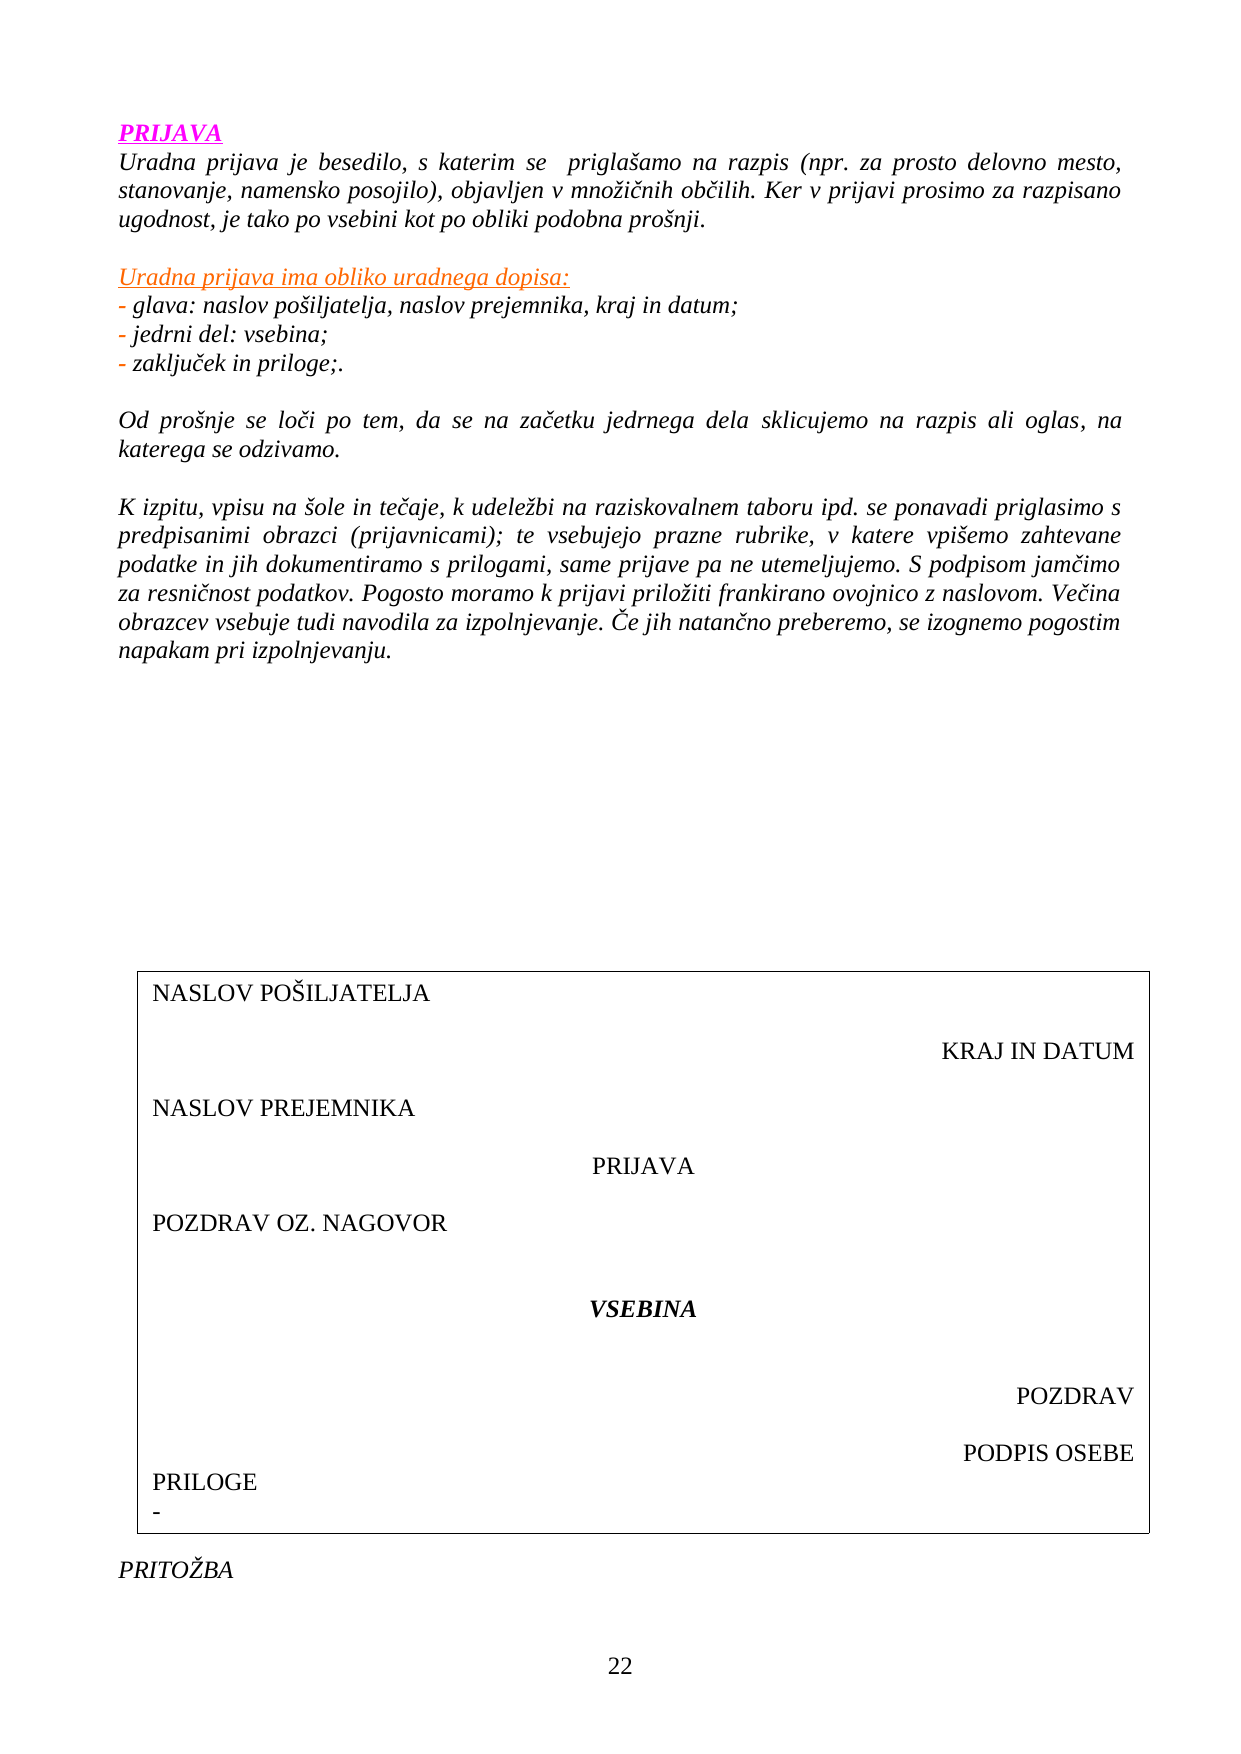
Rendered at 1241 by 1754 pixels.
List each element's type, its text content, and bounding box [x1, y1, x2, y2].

text VSEBINA [152, 1294, 1134, 1323]
text Uradna prijava je besedilo, s katerim se priglašamo na razpis (npr. za prosto delovno mesto, stanovanje, namensko posojilo), objavljen v množičnih občilih. Ker v prijavi prosimo za razpisano ugodnost, je tako po vsebini kot po obliki podobna prošnji. [118, 147, 1122, 233]
text - glava: naslov pošiljatelja, naslov prejemnika, kraj in datum; [118, 291, 1122, 319]
text - [152, 1496, 1134, 1524]
text - zaključek in priloge;. [118, 348, 1122, 377]
text PRITOŽBA [118, 1556, 1122, 1584]
text K izpitu, vpisu na šole in tečaje, k udeležbi na raziskovalnem taboru ipd. se ponavadi priglasimo s predpisanimi obrazci (prijavnicami); te vsebujejo prazne rubrike, v katere vpišemo zahtevane podatke in jih dokumentiramo s prilogami, same prijave pa ne utemeljujemo. S podpisom jamčimo za resničnost podatkov. Pogosto moramo k prijavi priložiti frankirano ovojnico z naslovom. Večina obrazcev vsebuje tudi navodila za izpolnjevanje. Če jih natančno preberemo, se izognemo pogostim napakam pri izpolnjevanju. [118, 492, 1122, 664]
text PRILOGE [152, 1467, 1134, 1496]
text POZDRAV [152, 1381, 1134, 1409]
text NASLOV PREJEMNIKA [152, 1093, 1134, 1122]
text NASLOV POŠILJATELJA [152, 978, 1134, 1007]
text Od prošnje se loči po tem, da se na začetku jedrnega dela sklicujemo na razpis ali oglas, na katerega se odzivamo. [118, 406, 1122, 463]
text PODPIS OSEBE [152, 1438, 1134, 1467]
text KRAJ IN DATUM [152, 1036, 1134, 1064]
text PRIJAVA [152, 1151, 1134, 1179]
text POZDRAV OZ. NAGOVOR [152, 1208, 1134, 1237]
text - jedrni del: vsebina; [118, 319, 1122, 348]
text Uradna prijava ima obliko uradnega dopisa: [118, 262, 1122, 291]
text PRIJAVA [118, 118, 1122, 147]
